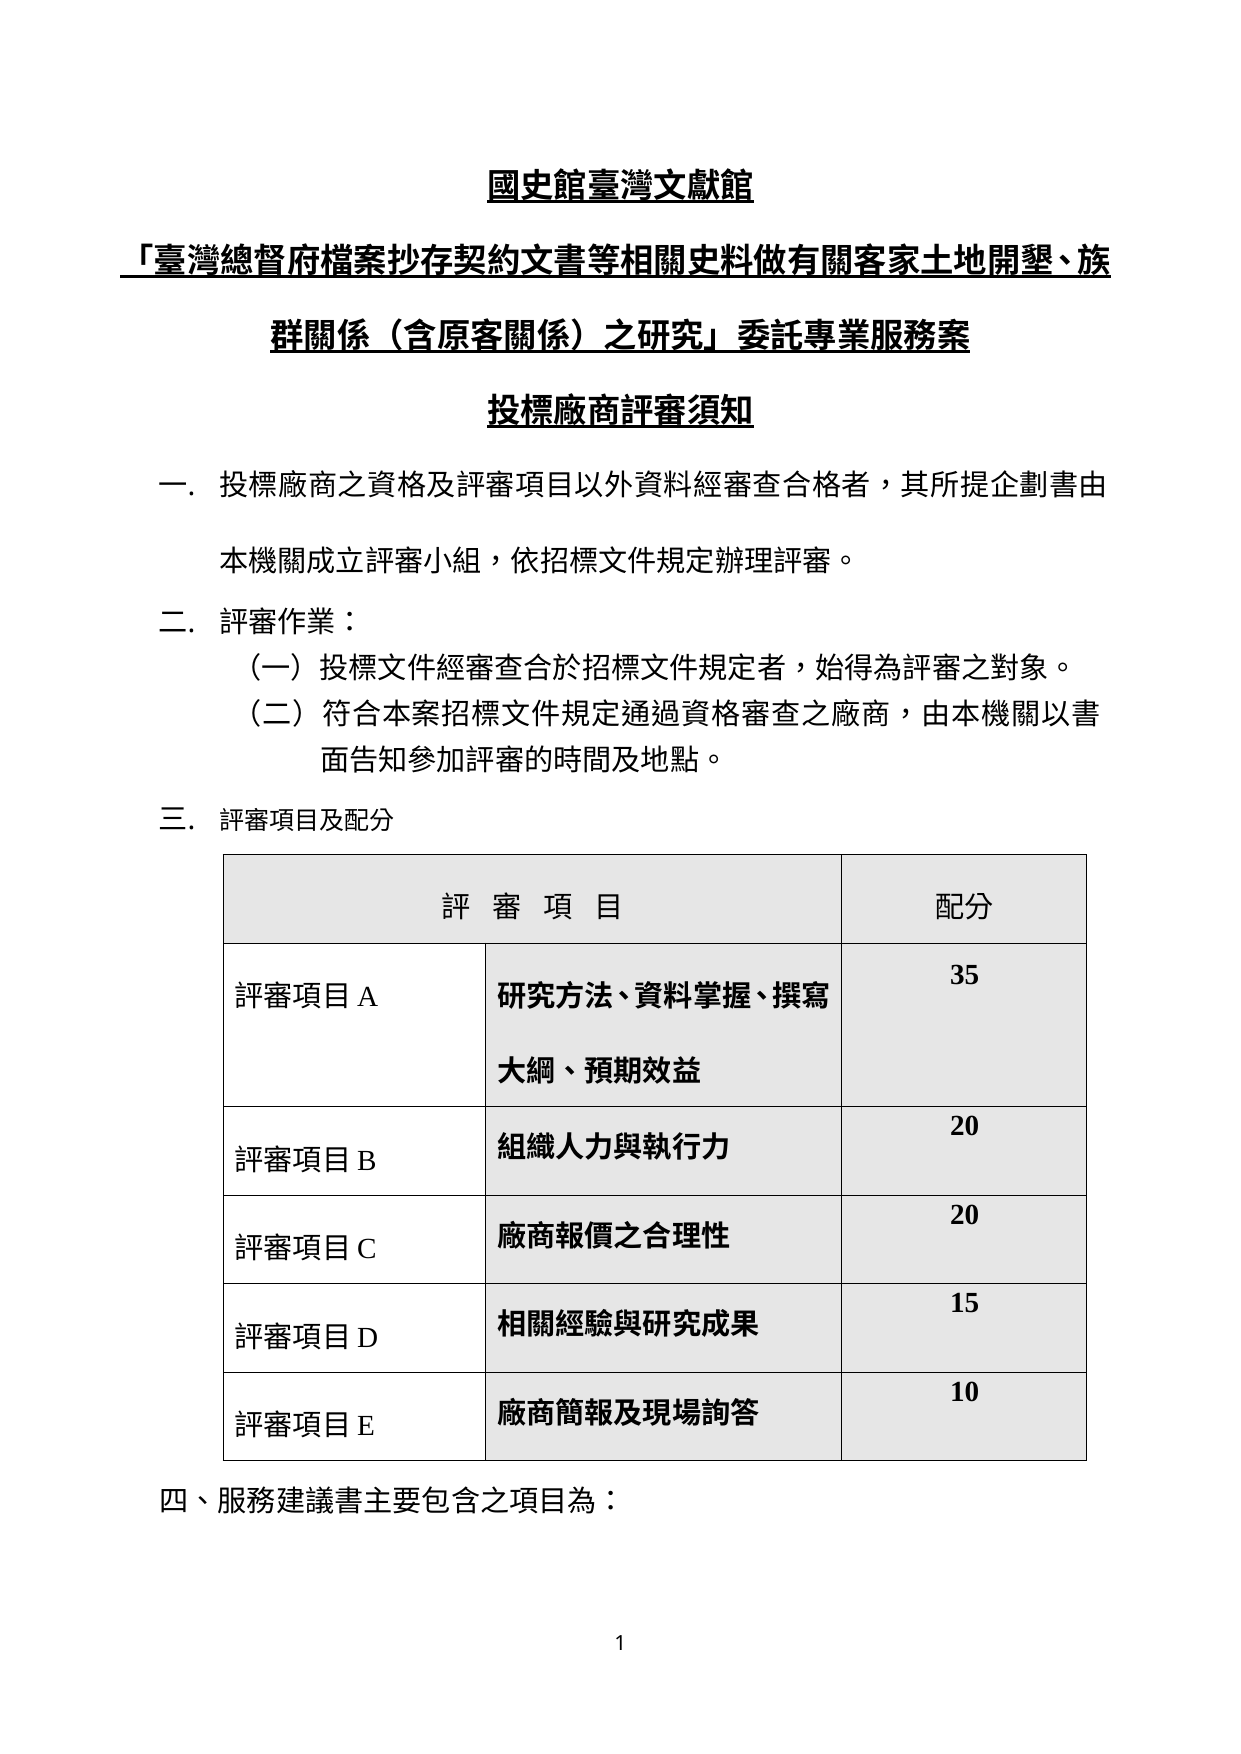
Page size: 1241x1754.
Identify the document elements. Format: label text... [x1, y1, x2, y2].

table_cell 15 [842, 1284, 1086, 1372]
text 國史館臺灣文獻館 [130, 146, 1110, 221]
table_cell 評審項目B [224, 1107, 485, 1195]
list 投標廠商之資格及評審項目以外資料經審查合格者，其所提企劃書由本機關成立評審小組，依招標文件規定辦理評審。 [158, 446, 1110, 596]
table_cell 相關經驗與研究成果 [486, 1284, 841, 1372]
table_cell 評審項目E [224, 1373, 485, 1460]
text 投標廠商評審須知 [130, 371, 1110, 446]
table_cell 組織人力與執行力 [486, 1107, 841, 1195]
table_cell 35 [842, 944, 1086, 1106]
text 「臺灣總督府檔案抄存契約文書等相關史料做有關客家土地開墾、族群關係（含原客關係）之研究」委託專業服務案 [130, 278, 1110, 371]
text 四、服務建議書主要包含之項目為： [130, 1461, 1110, 1536]
table_cell 廠商報價之合理性 [486, 1196, 841, 1283]
table_cell 廠商簡報及現場詢答 [486, 1373, 841, 1460]
text （二）符合本案招標文件規定通過資格審查之廠商，由本機關以書面告知參加評審的時間及地點。 [232, 687, 1103, 779]
text 「臺灣總督府檔案抄存契約文書等相關史料做有關客家土地開墾、族群關係（含原客關係）之研究」委託專業服務案 [130, 221, 1110, 275]
table_cell 評審項目D [224, 1284, 485, 1372]
table_cell 10 [842, 1373, 1086, 1460]
text （一）投標文件經審查合於招標文件規定者，始得為評審之對象。 [232, 642, 1103, 687]
list 評審項目及配分 [158, 779, 1110, 854]
table_cell 20 [842, 1107, 1086, 1195]
table_cell 研究方法、資料掌握、撰寫大綱、預期效益 [486, 944, 841, 1106]
table_header 評 審 項 目 [224, 855, 841, 943]
table_cell 20 [842, 1196, 1086, 1283]
list 評審作業： [158, 596, 1110, 642]
table_cell 評審項目C [224, 1196, 485, 1283]
table_header 配分 [842, 855, 1086, 943]
table_cell 評審項目A [224, 944, 485, 1106]
